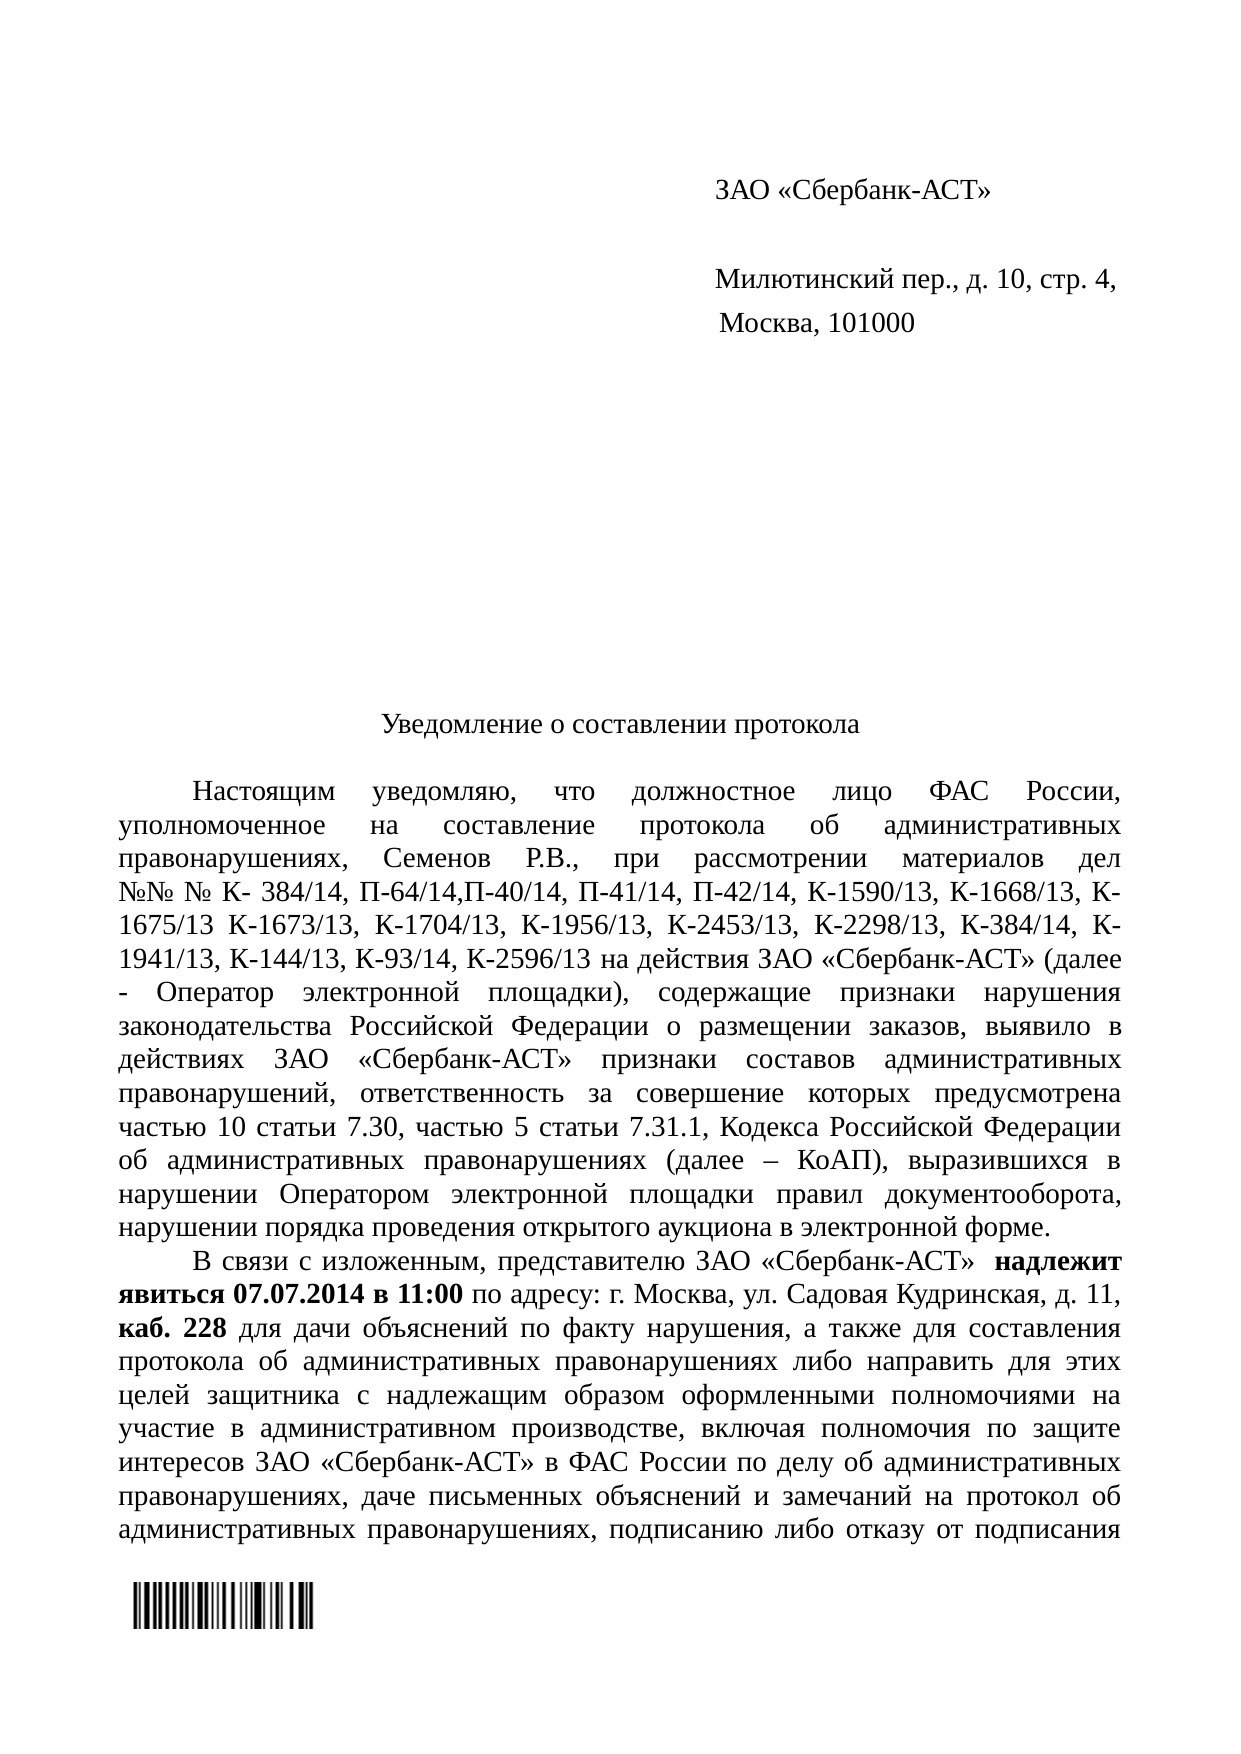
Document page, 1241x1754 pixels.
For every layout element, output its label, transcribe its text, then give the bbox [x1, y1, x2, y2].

text Милютинский пер., д. 10, стр. 4, [714, 261, 1122, 294]
text В связи с изложенным, представителю ЗАО «Сбербанк-АСТ» надлежит явиться 07.07.2014 в 11:00 по адресу: г. Москва, ул. Садовая Кудринская, д. 11, каб. 228 для дачи объяснений по факту нарушения, а также для составления протокола об административных правонарушениях либо направить для этих целей защитника с надлежащим образом оформленными полномочиями на участие в административном производстве, включая полномочия по защите интересов ЗАО «Сбербанк-АСТ» в ФАС России по делу об административных правонарушениях, даче письменных объяснений и замечаний на протокол об административных правонарушениях, подписанию либо отказу от подписания [118, 1243, 1122, 1545]
text Москва, 101000 [719, 305, 1122, 338]
text Уведомление о составлении протокола [118, 706, 1122, 740]
picture [118, 1582, 331, 1629]
text Настоящим уведомляю, что должностное лицо ФАС России, уполномоченное на составление протокола об административных правонарушениях, Семенов Р.В., при рассмотрении материалов дел №№ № К- 384/14, П-64/14,П-40/14, П-41/14, П-42/14, К-1590/13, К-1668/13, К-1675/13 К-1673/13, К-1704/13, К-1956/13, К-2453/13, К-2298/13, К-384/14, К-1941/13, К-144/13, К-93/14, К-2596/13 на действия ЗАО «Сбербанк-АСТ» (далее - Оператор электронной площадки), содержащие признаки нарушения законодательства Российской Федерации о размещении заказов, выявило в действиях ЗАО «Сбербанк-АСТ» признаки составов административных правонарушений, ответственность за совершение которых предусмотрена частью 10 статьи 7.30, частью 5 статьи 7.31.1, Кодекса Российской Федерации об административных правонарушениях (далее – КоАП), выразившихся в нарушении Оператором электронной площадки правил документооборота, нарушении порядка проведения открытого аукциона в электронной форме. [118, 773, 1122, 1243]
text ЗАО «Сбербанк-АСТ» [715, 172, 1122, 206]
